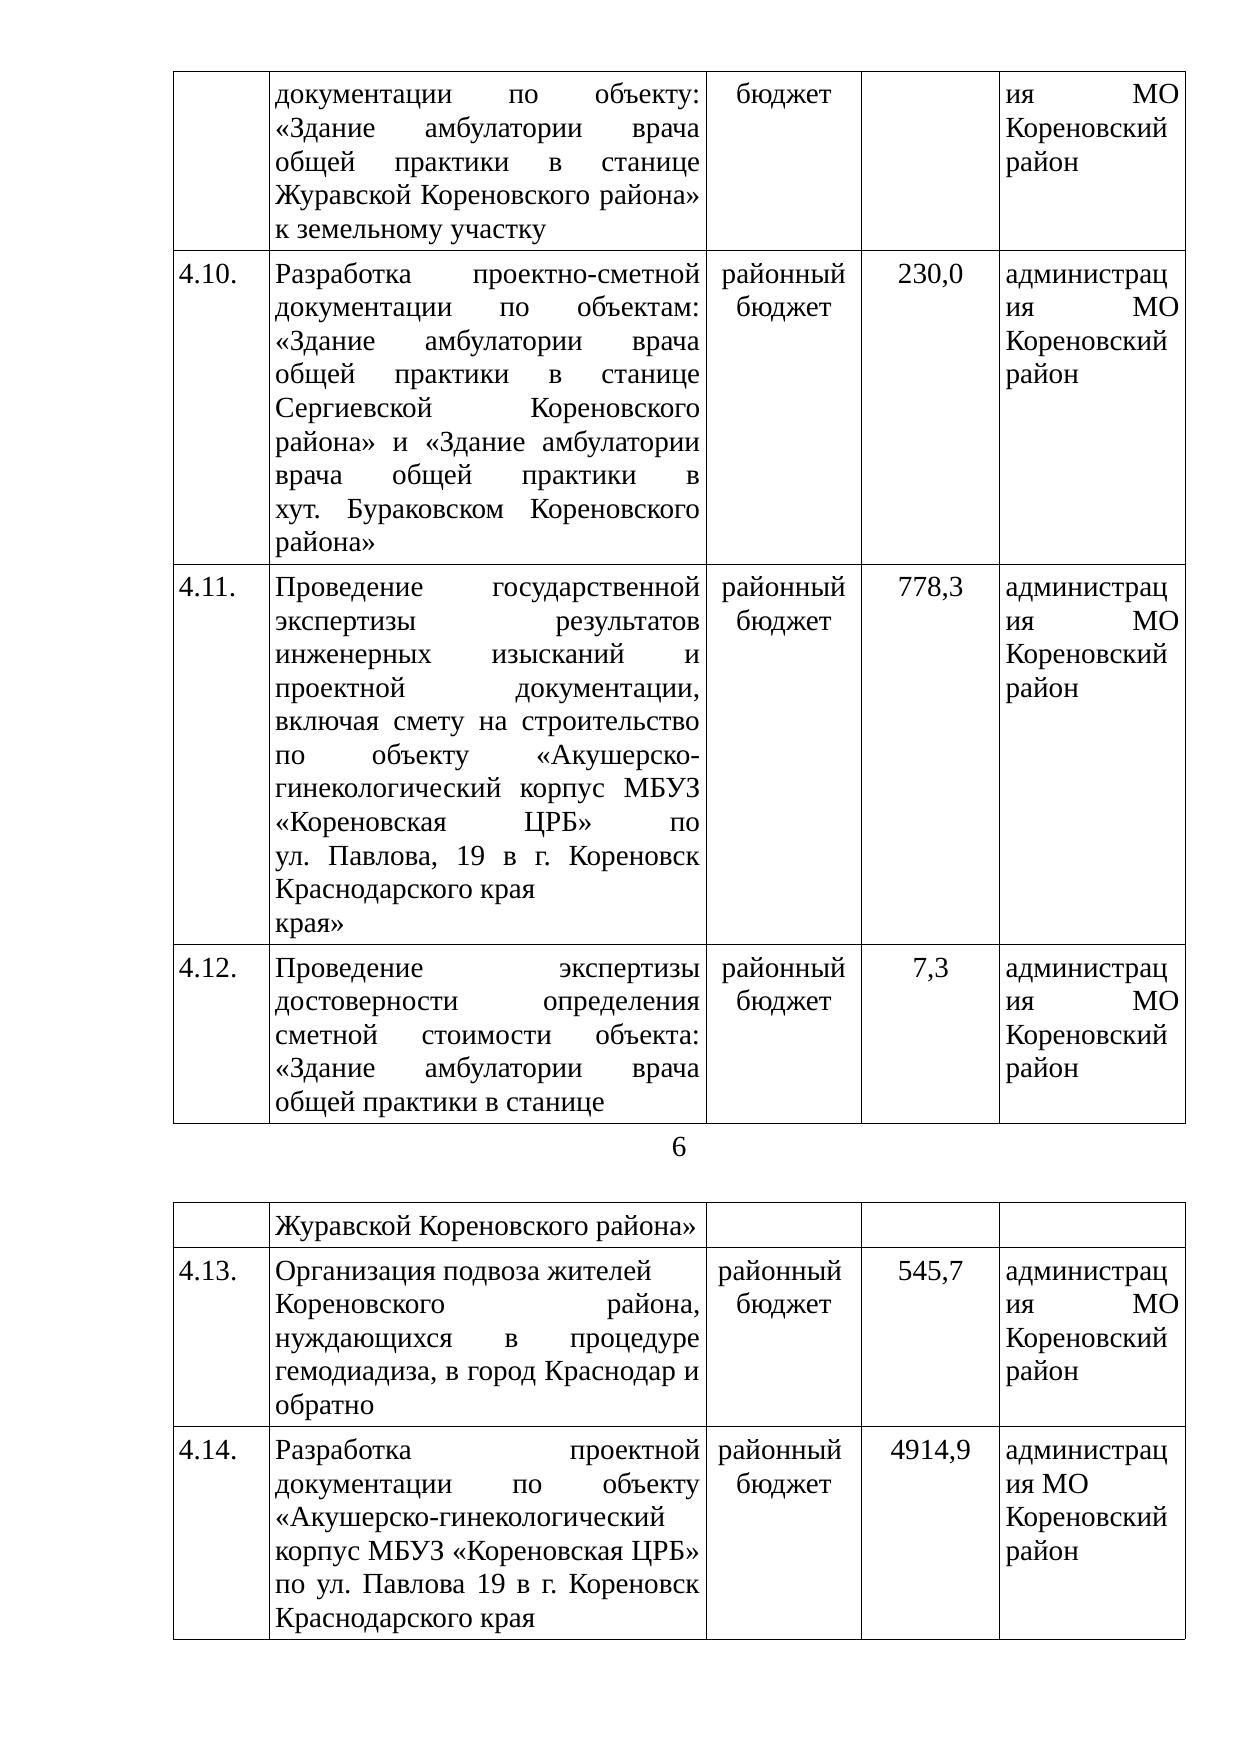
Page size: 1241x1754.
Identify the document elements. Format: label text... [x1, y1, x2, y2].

table_cell ия МО Кореновский район [1000, 72, 1185, 250]
table_cell администрация МО Кореновский район [1000, 251, 1185, 563]
table_cell Разработка проектно-сметной документации по объектам: «Здание амбулатории врача общей практики в станице Сергиевской Кореновского района» и «Здание амбулатории врача общей практики в хут. Бураковском Кореновского района» [270, 251, 706, 563]
table_cell 6 [173, 1124, 1185, 1202]
table_cell 4.11. [174, 565, 269, 944]
table_cell 4.12. [174, 945, 269, 1123]
table_cell документации по объекту: «Здание амбулатории врача общей практики в станице Журавской Кореновского района» к земельному участку [270, 72, 706, 250]
table_cell [707, 1203, 861, 1247]
table_cell Организация подвоза жителей Кореновского района, нуждающихся в процедуре гемодиадиза, в город Краснодар и обратно [270, 1248, 706, 1426]
table_cell 4914,9 [862, 1427, 999, 1639]
table_cell 4.14. [174, 1427, 269, 1639]
table_cell администрация МО Кореновский район [1000, 1427, 1185, 1639]
table_cell 778,3 [862, 565, 999, 944]
table_cell [862, 1203, 999, 1247]
table_cell 4.10. [174, 251, 269, 563]
table_cell районный бюджет [707, 251, 861, 563]
table_cell [174, 1203, 269, 1247]
table_cell Проведение экспертизы достоверности определения сметной стоимости объекта: «Здание амбулатории врача общей практики в станице [270, 945, 706, 1123]
table_cell бюджет [707, 72, 861, 250]
table_cell администрация МО Кореновский район [1000, 565, 1185, 944]
table_cell 545,7 [862, 1248, 999, 1426]
table_cell 4.13. [174, 1248, 269, 1426]
table_cell районный бюджет [707, 1427, 861, 1639]
table_cell администрация МО Кореновский район [1000, 945, 1185, 1123]
table_cell [1000, 1203, 1185, 1247]
table_cell 230,0 [862, 251, 999, 563]
table_cell районный бюджет [707, 565, 861, 944]
table_cell Журавской Кореновского района» [270, 1203, 706, 1247]
table_cell районный бюджет [707, 1248, 861, 1426]
table_cell администрация МО Кореновский район [1000, 1248, 1185, 1426]
table_cell [862, 72, 999, 250]
table_cell Проведение государственной экспертизы результатов инженерных изысканий и проектной документации, включая смету на строительство по объекту «Акушерско-гинекологический корпус МБУЗ «Кореновская ЦРБ» по ул. Павлова, 19 в г. Кореновск Краснодарского края края» [270, 565, 706, 944]
table_cell [174, 72, 269, 250]
table_cell районный бюджет [707, 945, 861, 1123]
table_cell Разработка проектной документации по объекту «Акушерско-гинекологический корпус МБУЗ «Кореновская ЦРБ» по ул. Павлова 19 в г. Кореновск Краснодарского края [270, 1427, 706, 1639]
table_cell 7,3 [862, 945, 999, 1123]
